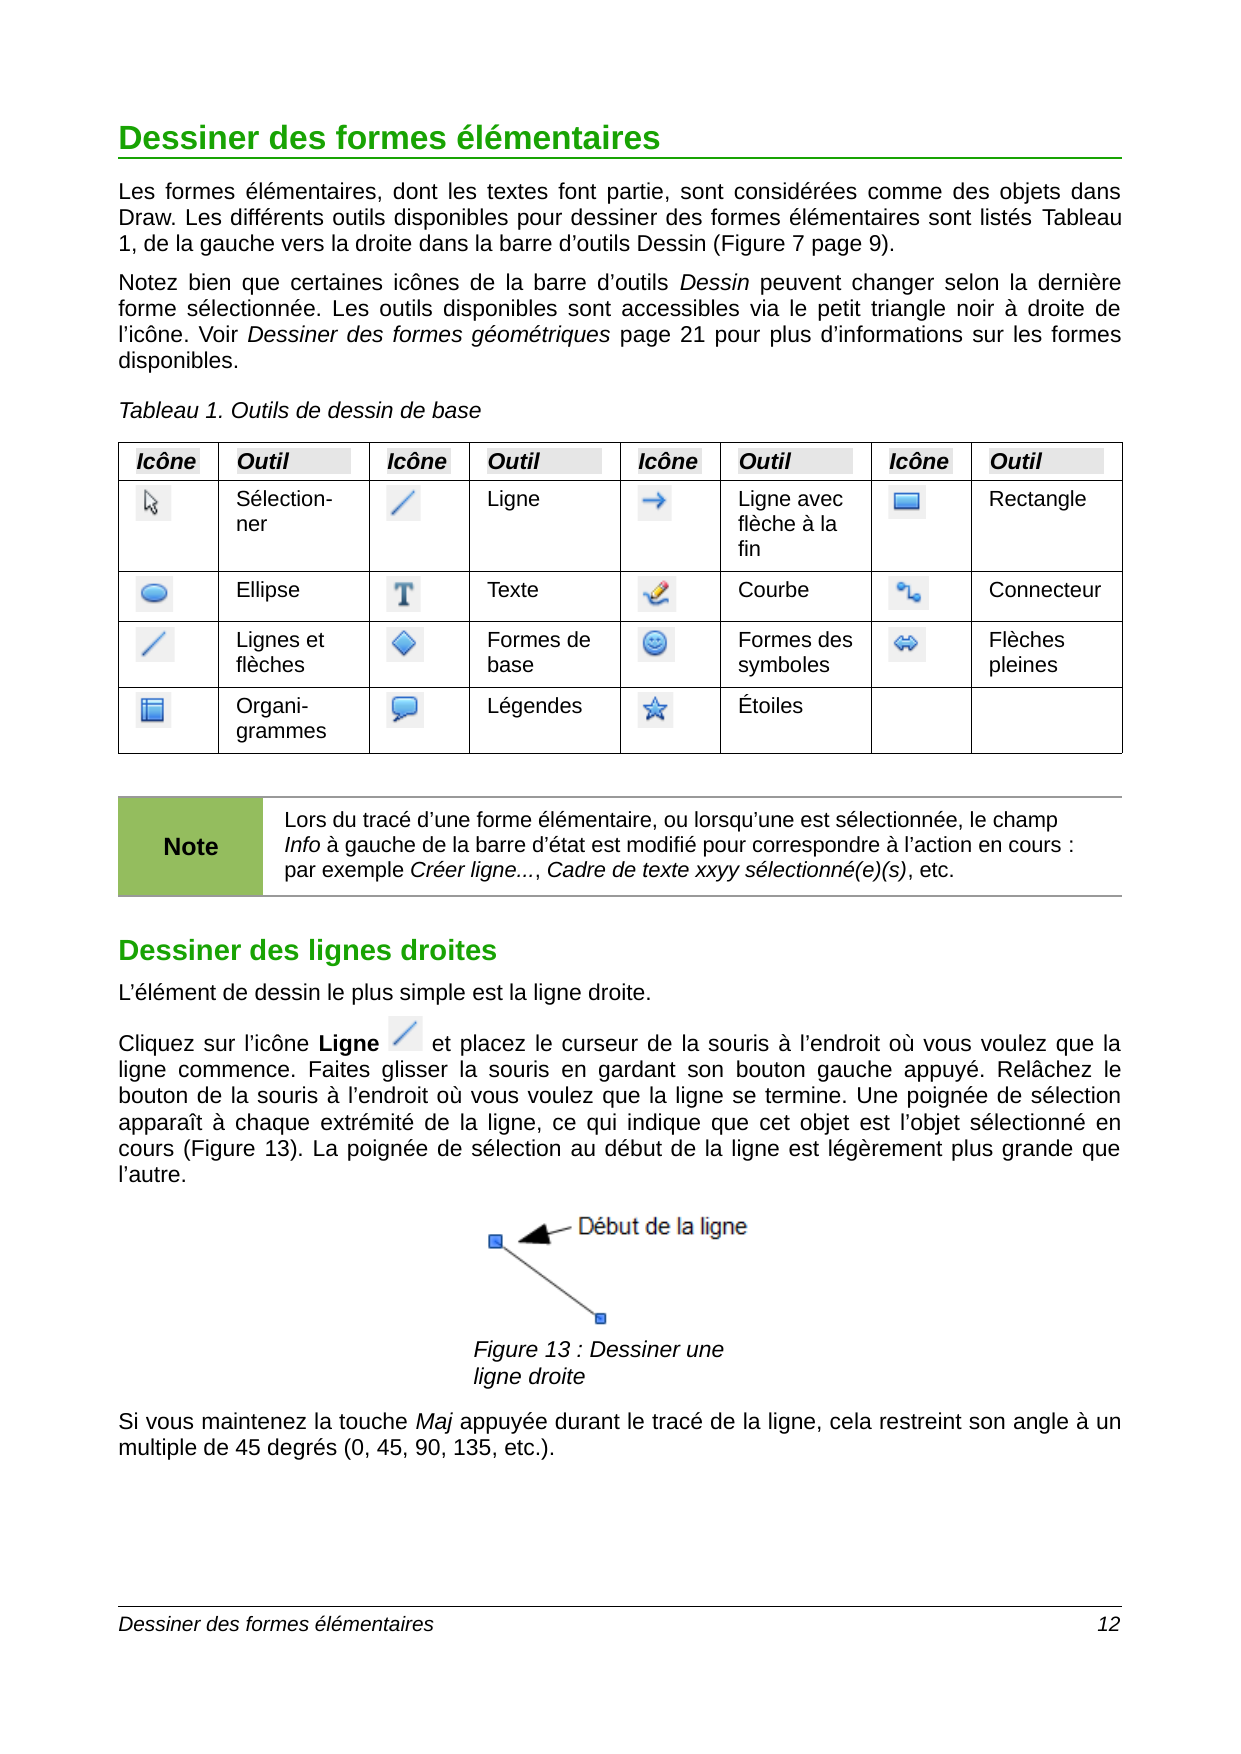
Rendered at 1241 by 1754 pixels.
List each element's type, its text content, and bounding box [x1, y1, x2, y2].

table_cell [621, 688, 720, 753]
picture [135, 692, 172, 728]
table_cell Texte [470, 572, 620, 621]
table_cell Connecteur [972, 572, 1122, 621]
table_cell [972, 688, 1122, 753]
table_cell [370, 572, 469, 621]
table_cell Étoiles [721, 688, 871, 753]
subtitle Dessiner des lignes droites [118, 933, 1122, 966]
picture [135, 576, 174, 612]
table_cell Sélection­ner [219, 481, 369, 571]
table_cell [119, 688, 218, 753]
subtitle Dessiner des formes élémentaires [118, 118, 1122, 157]
picture [135, 627, 175, 662]
table_header Icône [370, 443, 469, 480]
table_header Outil [470, 443, 620, 480]
table_cell Rectangle [972, 481, 1122, 571]
table_header Icône [119, 443, 218, 480]
picture [386, 576, 421, 612]
text Si vous maintenez la touche Maj appuyée durant le tracé de la ligne, cela restreint son angle à un multiple de 45 degrés (0, 45, 90, 135, etc.). [118, 1408, 1122, 1460]
table_header Lors du tracé d’une forme élémentaire, ou lorsqu’une est sélectionnée, le champ Info à gauche de la barre d’état est modifié pour correspondre à l’action en cours : par exemple Créer ligne..., Cadre de texte xxyy sélectionné(e)(s), etc. [264, 798, 1122, 895]
table_cell Courbe [721, 572, 871, 621]
table_cell [370, 688, 469, 753]
table_cell Ellipse [219, 572, 369, 621]
table_cell Lignes et flèches [219, 622, 369, 687]
table_cell Ligne [470, 481, 620, 571]
picture [386, 485, 421, 521]
picture [637, 576, 677, 612]
table_cell [872, 688, 971, 753]
table_header Outil [972, 443, 1122, 480]
table_header Icône [621, 443, 720, 480]
table_header Note [118, 798, 263, 895]
table_cell Formes de base [470, 622, 620, 687]
table_cell [872, 481, 971, 571]
table_cell [621, 622, 720, 687]
table_cell Formes des symboles [721, 622, 871, 687]
picture [386, 627, 424, 662]
text Tableau 1. Outils de dessin de base [118, 397, 1122, 424]
table_cell [621, 481, 720, 571]
table_cell [119, 622, 218, 687]
table_header Icône [872, 443, 971, 480]
table_cell [872, 572, 971, 621]
table_cell [119, 481, 218, 571]
table_cell [119, 572, 218, 621]
picture [637, 627, 675, 662]
picture [637, 692, 674, 728]
table_cell [370, 481, 469, 571]
table_cell [370, 622, 469, 687]
text Figure 13 : Dessiner une ligne droite [473, 1337, 767, 1389]
picture [888, 627, 926, 662]
picture [388, 1016, 423, 1051]
picture [135, 485, 172, 521]
text L’élément de dessin le plus simple est la ligne droite. [118, 978, 1122, 1005]
picture [888, 485, 926, 519]
table_cell [872, 622, 971, 687]
table_cell Ligne avec flèche à la fin [721, 481, 871, 571]
text Notez bien que certaines icônes de la barre d’outils Dessin peuvent changer selon la dernière forme sélectionnée. Les outils disponibles sont accessibles via le petit triangle noir à droite de l’icône. Voir Dessiner des formes géométriques page 21 pour plus d’informations sur les formes disponibles. [118, 268, 1122, 374]
picture [386, 692, 424, 728]
text Cliquez sur l’icône Ligne et placez le curseur de la souris à l’endroit où vous voulez que la ligne commence. Faites glisser la souris en gardant son bouton gauche appuyé. Relâchez le bouton de la souris à l’endroit où vous voulez que la ligne se termine. Une poignée de sélection apparaît à chaque extrémité de la ligne, ce qui indique que cet objet est l’objet sélectionné en cours (Figure 13). La poignée de sélection au début de la ligne est légèrement plus grande que l’autre. [118, 1017, 1122, 1188]
picture [888, 576, 929, 610]
table_cell Organi­grammes [219, 688, 369, 753]
table_cell [621, 572, 720, 621]
text Les formes élémentaires, dont les textes font partie, sont considérées comme des objets dans Draw. Les différents outils disponibles pour dessiner des formes élémentaires sont listés Tableau 1, de la gauche vers la droite dans la barre d’outils Dessin (Figure 7 page 9). [118, 178, 1122, 257]
table_header Outil [219, 443, 369, 480]
table_cell Légendes [470, 688, 620, 753]
table_cell Flèches pleines [972, 622, 1122, 687]
picture [473, 1211, 768, 1337]
picture [637, 485, 672, 521]
table_header Outil [721, 443, 871, 480]
